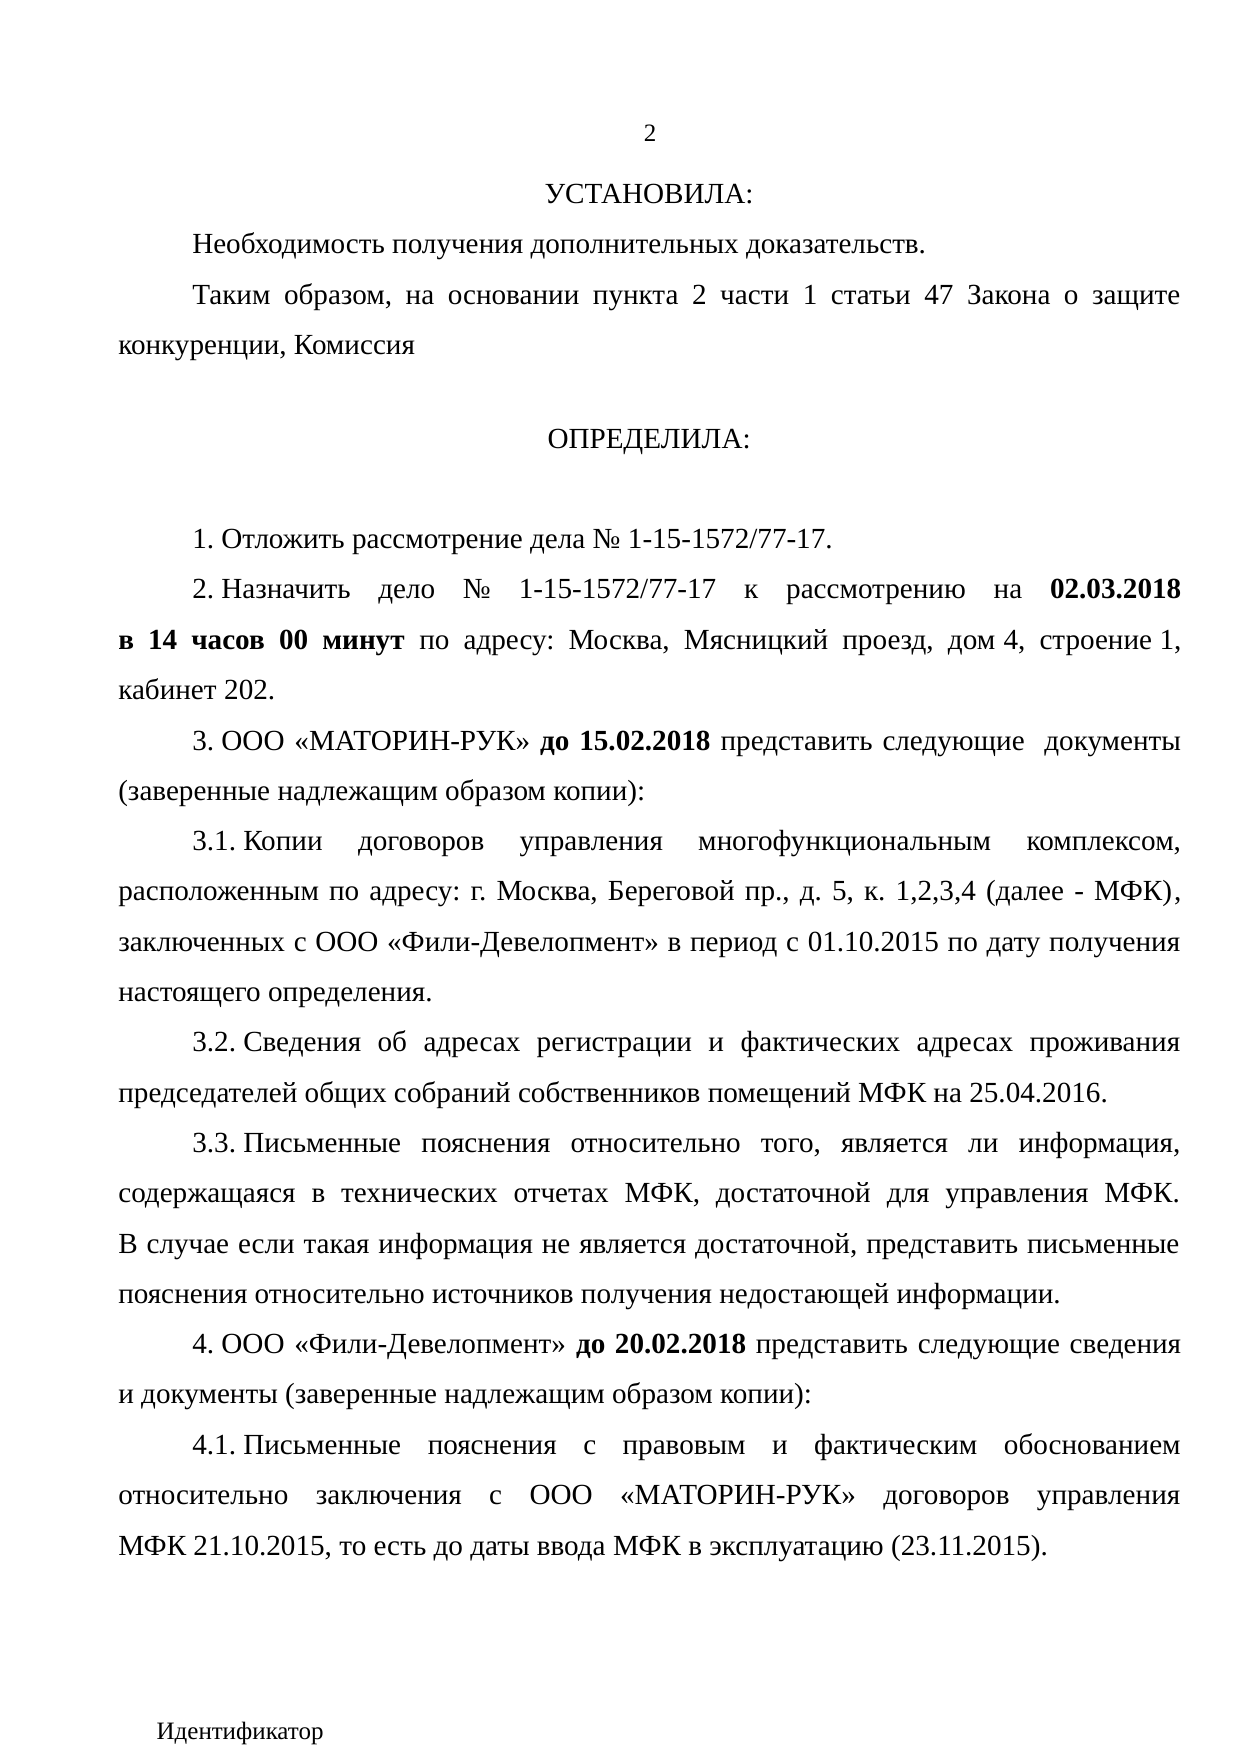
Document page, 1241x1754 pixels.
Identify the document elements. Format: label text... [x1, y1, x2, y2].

text ОПРЕДЕЛИЛА: [118, 421, 1179, 454]
text 3.3. Письменные пояснения относительно того, является ли информация, содержащаяся в технических отчетах МФК, достаточной для управления МФК. В случае если такая информация не является достаточной, представить письменные пояснения относительно источников получения недостающей информации. [118, 1125, 1181, 1309]
text Таким образом, на основании пункта 2 части 1 статьи 47 Закона о защите конкуренции, Комиссия [118, 277, 1181, 361]
text 4.1. Письменные пояснения с правовым и фактическим обоснованием относительно заключения с ООО «МАТОРИН-РУК» договоров управления МФК 21.10.2015, то есть до даты ввода МФК в эксплуатацию (23.11.2015). [118, 1427, 1181, 1561]
text 1. Отложить рассмотрение дела № 1-15-1572/77-17. [118, 521, 1181, 555]
text 3. ООО «МАТОРИН-РУК» до 15.02.2018 представить следующие документы (заверенные надлежащим образом копии): [118, 723, 1181, 806]
text 4. ООО «Фили-Девелопмент» до 20.02.2018 представить следующие сведения и документы (заверенные надлежащим образом копии): [118, 1326, 1181, 1410]
text УСТАНОВИЛА: [118, 176, 1179, 210]
text 3.2. Сведения об адресах регистрации и фактических адресах проживания председателей общих собраний собственников помещений МФК на 25.04.2016. [118, 1024, 1181, 1108]
text 3.1. Копии договоров управления многофункциональным комплексом, расположенным по адресу: г. Москва, Береговой пр., д. 5, к. 1,2,3,4 (далее - МФК), заключенных с ООО «Фили-Девелопмент» в период с 01.10.2015 по дату получения настоящего определения. [118, 823, 1181, 1008]
text Необходимость получения дополнительных доказательств. [118, 227, 1181, 260]
text 2. Назначить дело № 1-15-1572/77-17 к рассмотрению на 02.03.2018 в 14 часов 00 минут по адресу: Москва, Мясницкий проезд, дом 4, строение 1, кабинет 202. [118, 572, 1181, 706]
